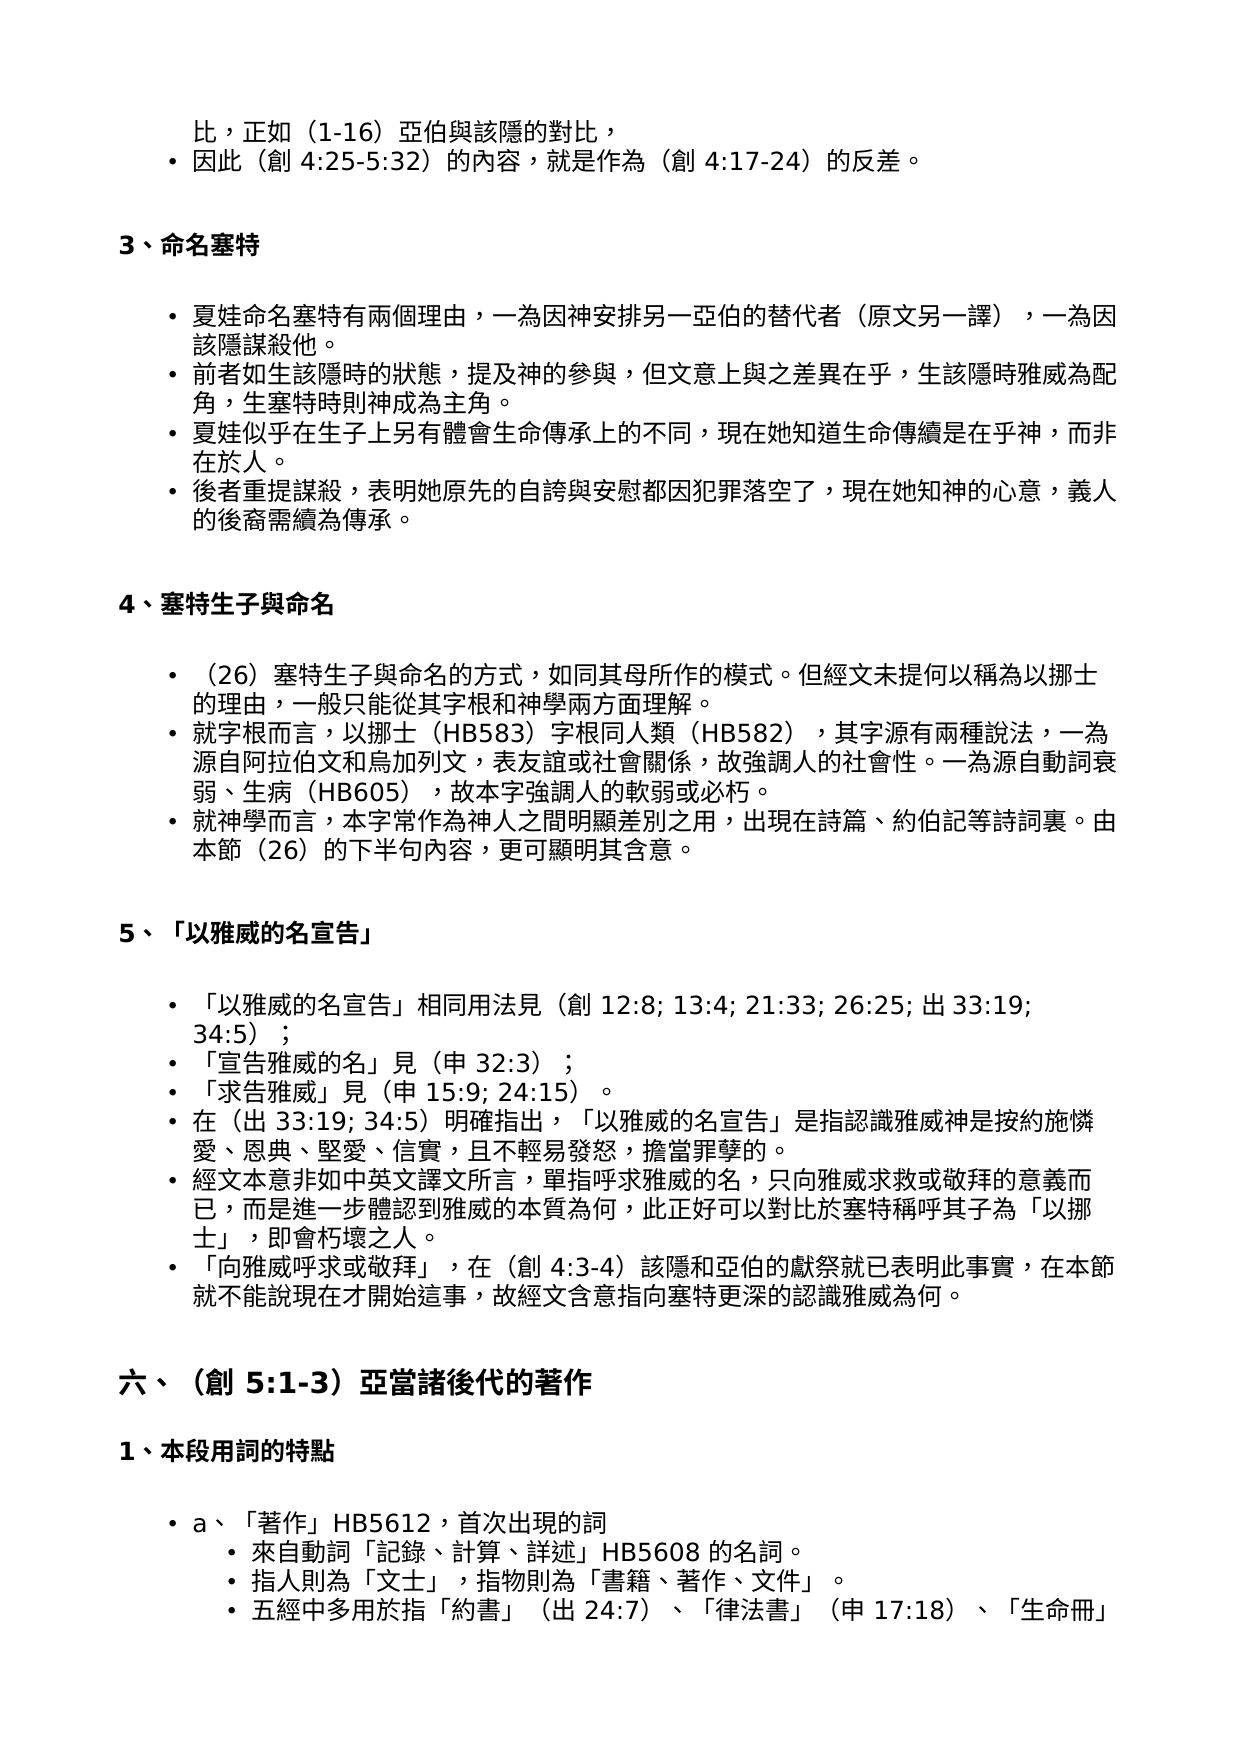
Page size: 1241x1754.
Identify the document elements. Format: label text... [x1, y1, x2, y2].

list 在（出 33:19; 34:5）明確指出，「以雅威的名宣告」是指認識雅威神是按約施憐愛、恩典、堅愛、信實，且不輕易發怒，擔當罪孽的。 [177, 1107, 1122, 1166]
list 後者重提謀殺，表明她原先的自誇與安慰都因犯罪落空了，現在她知神的心意，義人的後裔需續為傳承。 [177, 477, 1122, 535]
list 「求告雅威」見（申 15:9; 24:15）。 [177, 1078, 1122, 1107]
subtitle 3、命名塞特 [118, 231, 1122, 260]
subtitle 5、「以雅威的名宣告」 [118, 920, 1122, 949]
list 「宣告雅威的名」見（申 32:3）； [177, 1049, 1122, 1078]
list 五經中多用於指「約書」（出 24:7）、「律法書」（申 17:18）、「生命冊」 [236, 1596, 1122, 1625]
list 比，正如（1-16）亞伯與該隱的對比， [177, 118, 1122, 147]
subtitle 1、本段用詞的特點 [118, 1438, 1122, 1467]
list 「以雅威的名宣告」相同用法見（創 12:8; 13:4; 21:33; 26:25; 出33:19; 34:5）； [177, 991, 1122, 1049]
list 就神學而言，本字常作為神人之間明顯差別之用，出現在詩篇、約伯記等詩詞裏。由本節（26）的下半句內容，更可顯明其含意。 [177, 807, 1122, 865]
list 前者如生該隱時的狀態，提及神的參與，但文意上與之差異在乎，生該隱時雅威為配角，生塞特時則神成為主角。 [177, 360, 1122, 419]
list 夏娃似乎在生子上另有體會生命傳承上的不同，現在她知道生命傳續是在乎神，而非在於人。 [177, 419, 1122, 477]
list 「向雅威呼求或敬拜」，在（創 4:3-4）該隱和亞伯的獻祭就已表明此事實，在本節就不能說現在才開始這事，故經文含意指向塞特更深的認識雅威為何。 [177, 1253, 1122, 1312]
list 指人則為「文士」，指物則為「書籍、著作、文件」。 [236, 1567, 1122, 1596]
list 來自動詞「記錄、計算、詳述」HB5608 的名詞。 [236, 1538, 1122, 1567]
list 因此（創 4:25-5:32）的內容，就是作為（創 4:17-24）的反差。 [177, 147, 1122, 176]
list 經文本意非如中英文譯文所言，單指呼求雅威的名，只向雅威求救或敬拜的意義而已，而是進一步體認到雅威的本質為何，此正好可以對比於塞特稱呼其子為「以挪士」，即會朽壞之人。 [177, 1166, 1122, 1253]
list 就字根而言，以挪士（HB583）字根同人類（HB582），其字源有兩種說法，一為源自阿拉伯文和烏加列文，表友誼或社會關係，故強調人的社會性。一為源自動詞衰弱、生病（HB605），故本字強調人的軟弱或必朽。 [177, 719, 1122, 807]
list 夏娃命名塞特有兩個理由，一為因神安排另一亞伯的替代者（原文另一譯），一為因該隱謀殺他。 [177, 302, 1122, 360]
subtitle 4、塞特生子與命名 [118, 590, 1122, 619]
list a、「著作」HB5612，首次出現的詞 [177, 1509, 1122, 1538]
subtitle 六、（創 5:1-3）亞當諸後代的著作 [118, 1366, 1122, 1400]
list （26）塞特生子與命名的方式，如同其母所作的模式。但經文未提何以稱為以挪士的理由，一般只能從其字根和神學兩方面理解。 [177, 661, 1122, 719]
